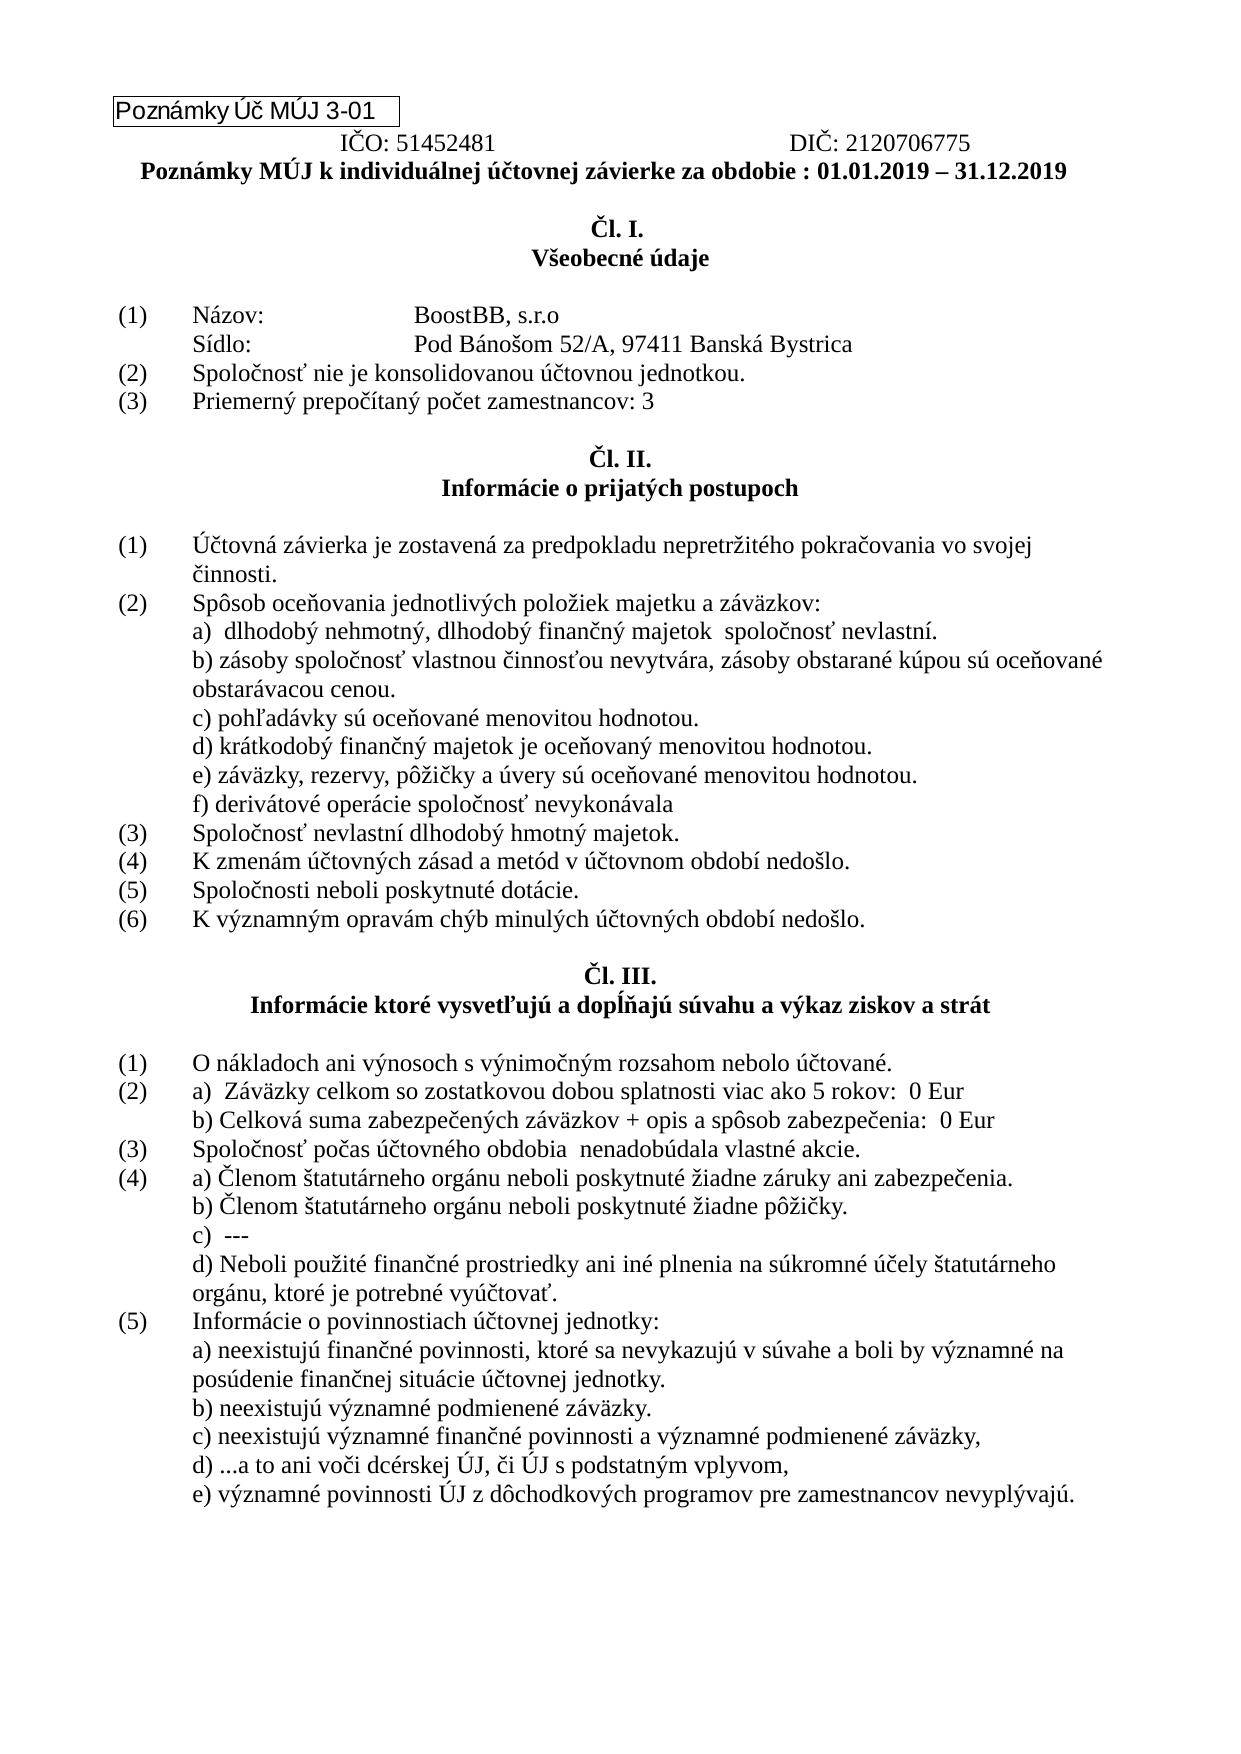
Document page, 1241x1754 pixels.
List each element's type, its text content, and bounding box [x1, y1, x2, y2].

text Čl. II. [118, 444, 1122, 473]
text (5) Informácie o povinnostiach účtovnej jednotky: [118, 1306, 1122, 1335]
text Informácie ktoré vysvetľujú a dopĺňajú súvahu a výkaz ziskov a strát [118, 990, 1122, 1019]
text (3) Spoločnosť nevlastní dlhodobý hmotný majetok. [118, 818, 1122, 846]
text Sídlo: Pod Bánošom 52/A, 97411 Banská Bystrica [118, 329, 1122, 358]
text (4) a) Členom štatutárneho orgánu neboli poskytnuté žiadne záruky ani zabezpečenia. [118, 1163, 1122, 1191]
text (6) K významným opravám chýb minulých účtovných období nedošlo. [118, 904, 1122, 933]
text (5) Spoločnosti neboli poskytnuté dotácie. [118, 875, 1122, 904]
text d) ...a to ani voči dcérskej ÚJ, či ÚJ s podstatným vplyvom, [118, 1450, 1122, 1479]
text c) pohľadávky sú oceňované menovitou hodnotou. [118, 703, 1122, 731]
text (3) Priemerný prepočítaný počet zamestnancov: 3 [118, 386, 1122, 415]
text Všeobecné údaje [118, 243, 1122, 271]
text e) záväzky, rezervy, pôžičky a úvery sú oceňované menovitou hodnotou. [118, 760, 1122, 789]
text (3) Spoločnosť počas účtovného obdobia nenadobúdala vlastné akcie. [118, 1134, 1122, 1163]
text a) neexistujú finančné povinnosti, ktoré sa nevykazujú v súvahe a boli by významné na posúdenie finančnej situácie účtovnej jednotky. [118, 1335, 1122, 1393]
text b) Celková suma zabezpečených záväzkov + opis a spôsob zabezpečenia: 0 Eur [118, 1105, 1122, 1134]
text (1) Účtovná závierka je zostavená za predpokladu nepretržitého pokračovania vo svojej činnosti. [118, 530, 1122, 588]
text (2) a) Záväzky celkom so zostatkovou dobou splatnosti viac ako 5 rokov: 0 Eur [118, 1076, 1122, 1105]
text (1) O nákladoch ani výnosoch s výnimočným rozsahom nebolo účtované. [118, 1048, 1122, 1076]
text (4) K zmenám účtovných zásad a metód v účtovnom období nedošlo. [118, 846, 1122, 875]
text Čl. I. [118, 214, 1122, 243]
text Poznámky MÚJ k individuálnej účtovnej závierke za obdobie : 01.01.2019 – 31.12.2019 [118, 156, 1122, 185]
text e) významné povinnosti ÚJ z dôchodkových programov pre zamestnancov nevyplývajú. [118, 1479, 1122, 1508]
text (2) Spoločnosť nie je konsolidovanou účtovnou jednotkou. [118, 358, 1122, 386]
text b) Členom štatutárneho orgánu neboli poskytnuté žiadne pôžičky. [118, 1191, 1122, 1220]
text IČO: 51452481 DIČ: 2120706775 [118, 69, 1122, 156]
text b) zásoby spoločnosť vlastnou činnosťou nevytvára, zásoby obstarané kúpou sú oceňované obstarávacou cenou. [118, 645, 1122, 703]
text Čl. III. [118, 961, 1122, 990]
text f) derivátové operácie spoločnosť nevykonávala [118, 789, 1122, 818]
text b) neexistujú významné podmienené záväzky. [118, 1393, 1122, 1421]
text Informácie o prijatých postupoch [118, 473, 1122, 501]
text c) --- [118, 1220, 1122, 1249]
text d) Neboli použité finančné prostriedky ani iné plnenia na súkromné účely štatutárneho orgánu, ktoré je potrebné vyúčtovať. [118, 1249, 1122, 1306]
text c) neexistujú významné finančné povinnosti a významné podmienené záväzky, [118, 1421, 1122, 1450]
text a) dlhodobý nehmotný, dlhodobý finančný majetok spoločnosť nevlastní. [118, 616, 1122, 645]
text d) krátkodobý finančný majetok je oceňovaný menovitou hodnotou. [118, 731, 1122, 760]
text (2) Spôsob oceňovania jednotlivých položiek majetku a záväzkov: [118, 588, 1122, 616]
text (1) Názov: BoostBB, s.r.o [118, 300, 1122, 329]
